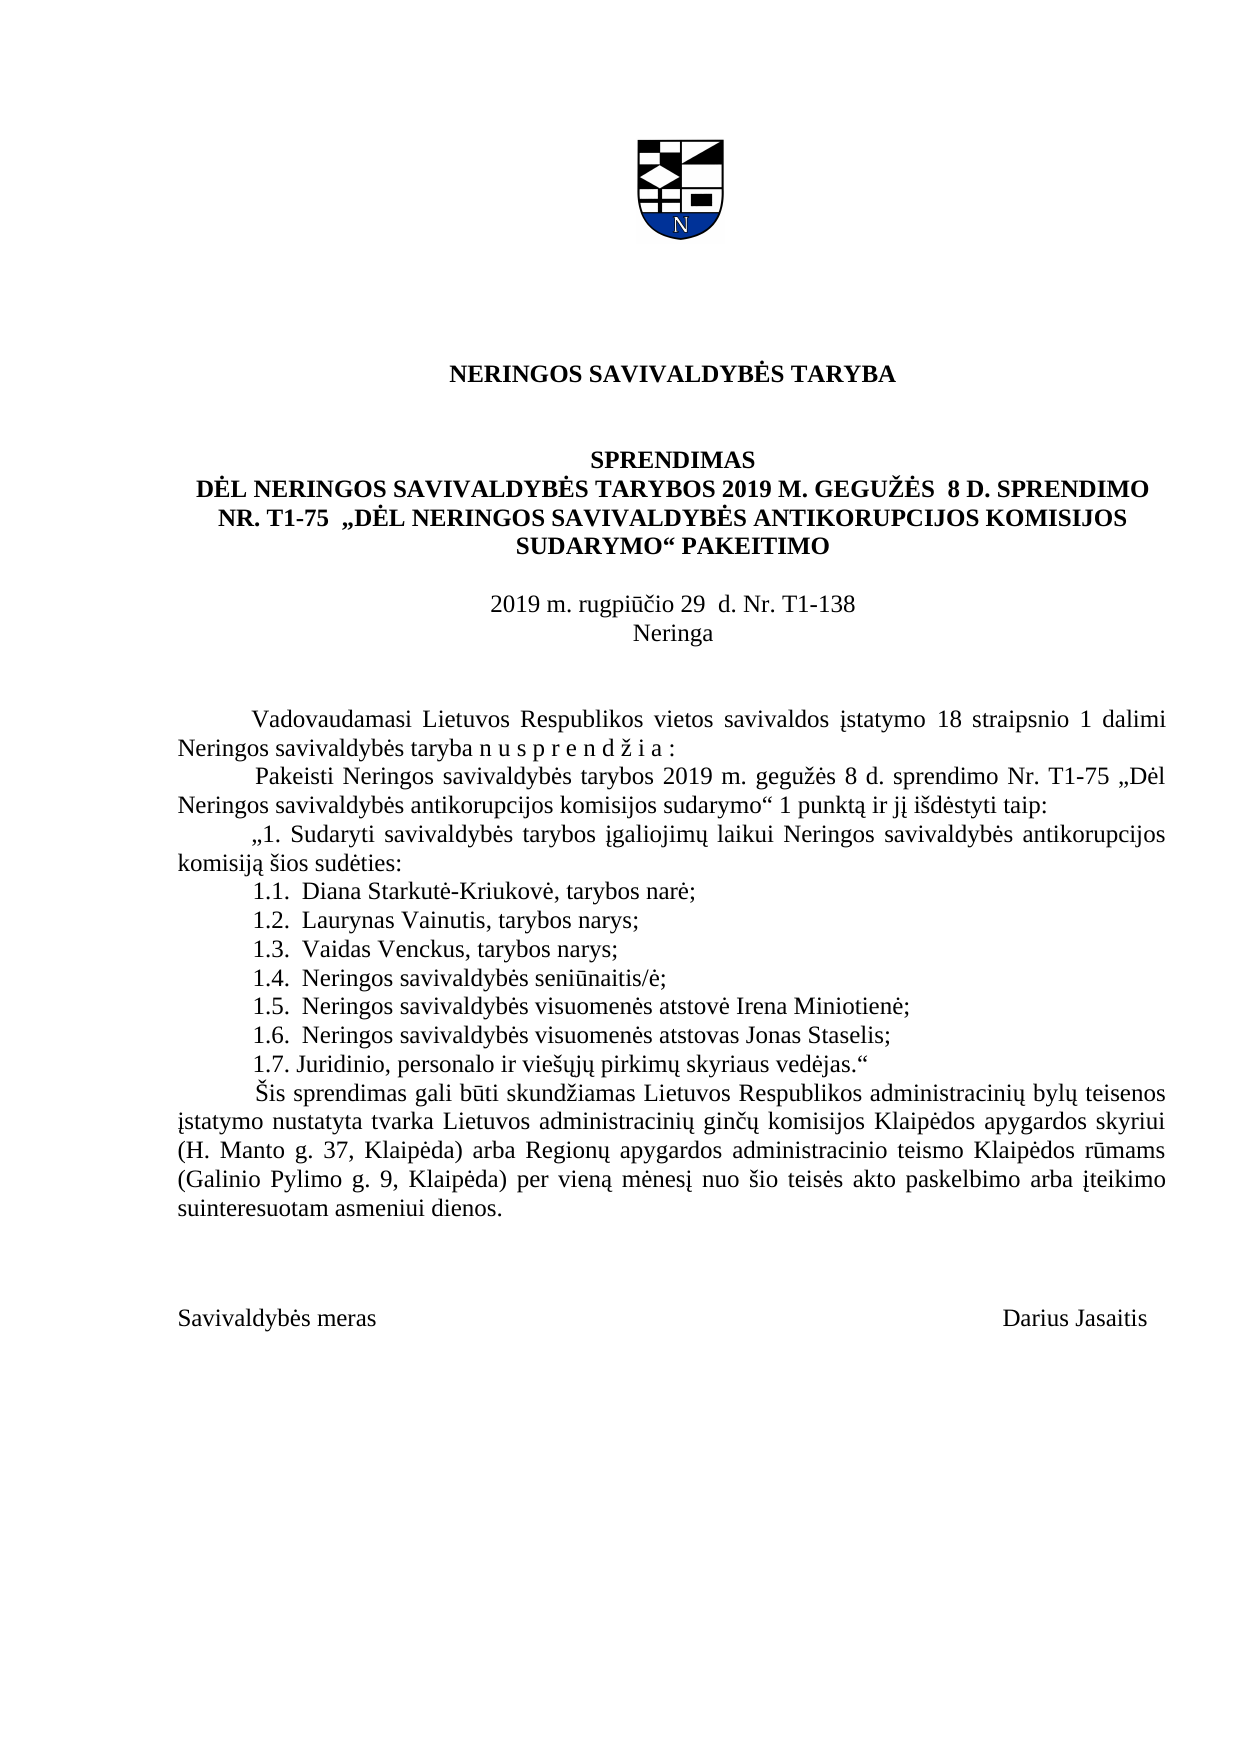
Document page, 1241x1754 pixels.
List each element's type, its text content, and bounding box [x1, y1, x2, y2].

text 1.4. Neringos savivaldybės seniūnaitis/ė; [252, 963, 1167, 991]
text 1.5. Neringos savivaldybės visuomenės atstovė Irena Miniotienė; [252, 991, 1167, 1020]
text Pakeisti Neringos savivaldybės tarybos 2019 m. gegužės 8 d. sprendimo Nr. T1-75 „Dėl Neringos savivaldybės antikorupcijos komisijos sudarymo“ 1 punktą ir jį išdėstyti taip: [177, 761, 1167, 819]
text Šis sprendimas gali būti skundžiamas Lietuvos Respublikos administracinių bylų teisenos įstatymo nustatyta tvarka Lietuvos administracinių ginčų komisijos Klaipėdos apygardos skyriui (H. Manto g. 37, Klaipėda) arba Regionų apygardos administracinio teismo Klaipėdos rūmams (Galinio Pylimo g. 9, Klaipėda) per vieną mėnesį nuo šio teisės akto paskelbimo arba įteikimo suinteresuotam asmeniui dienos. [177, 1078, 1167, 1221]
text 1.2. Laurynas Vainutis, tarybos narys; [252, 905, 1167, 934]
text 1.1. Diana Starkutė-Kriukovė, tarybos narė; [252, 876, 1167, 905]
text DĖL NERINGOS SAVIVALDYBĖS TARYBOS 2019 M. GEGUŽĖS 8 D. SPRENDIMO NR. T1-75 „DĖL NERINGOS SAVIVALDYBĖS ANTIKORUPCIJOS KOMISIJOS SUDARYMO“ PAKEITIMO [177, 474, 1168, 560]
text 2019 m. rugpiūčio 29 d. Nr. T1-138 [177, 589, 1168, 618]
text Savivaldybės meras Darius Jasaitis [177, 1303, 1167, 1361]
text 1.6. Neringos savivaldybės visuomenės atstovas Jonas Staselis; [252, 1020, 1167, 1049]
text SPRENDIMAS [177, 445, 1168, 474]
text 1.7. Juridinio, personalo ir viešųjų pirkimų skyriaus vedėjas.“ [177, 1049, 1167, 1078]
text Neringa [177, 618, 1168, 646]
text NERINGOS SAVIVALDYBĖS TARYBA [177, 359, 1168, 388]
text 1.3. Vaidas Venckus, tarybos narys; [252, 934, 1167, 963]
text Vadovaudamasi Lietuvos Respublikos vietos savivaldos įstatymo 18 straipsnio 1 dalimi Neringos savivaldybės taryba nusprendžia: [177, 704, 1167, 761]
text „1. Sudaryti savivaldybės tarybos įgaliojimų laikui Neringos savivaldybės antikorupcijos komisiją šios sudėties: [177, 819, 1167, 876]
